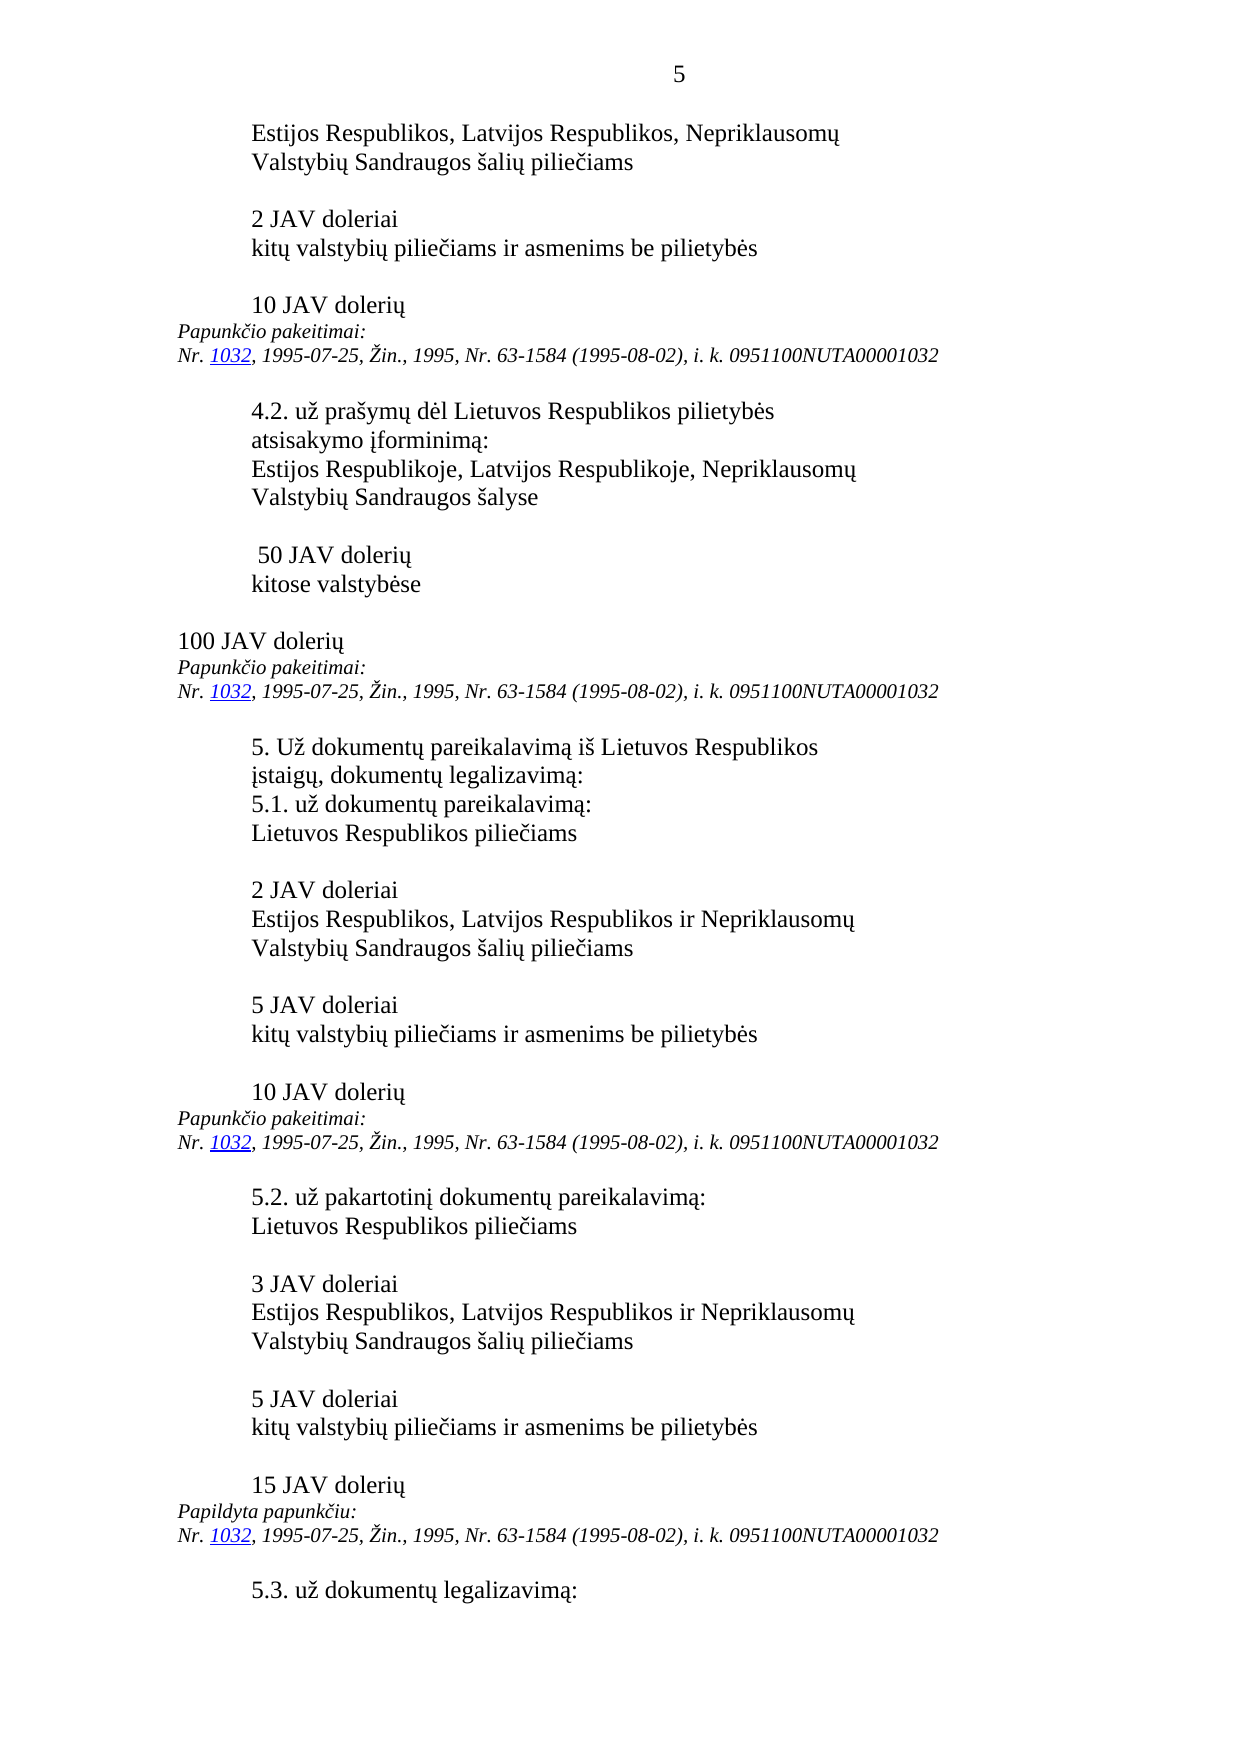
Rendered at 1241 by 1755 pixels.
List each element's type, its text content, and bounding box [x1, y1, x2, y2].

text 5.2. už pakartotinį dokumentų pareikalavimą: [251, 1182, 886, 1211]
text Papunkčio pakeitimai: [177, 319, 1181, 343]
text Estijos Respublikos, Latvijos Respublikos, Nepriklausomų Valstybių Sandraugos šalių piliečiams 2 JAV doleriai [251, 118, 886, 233]
text 5.3. už dokumentų legalizavimą: [177, 1576, 886, 1604]
text kitų valstybių piliečiams ir asmenims be pilietybės 10 JAV dolerių [251, 233, 886, 319]
text kitose valstybėse 100 JAV dolerių [177, 569, 886, 655]
text Estijos Respublikos, Latvijos Respublikos ir Nepriklausomų Valstybių Sandraugos šalių piliečiams 5 JAV doleriai [251, 1297, 886, 1412]
text Estijos Respublikos, Latvijos Respublikos ir Nepriklausomų Valstybių Sandraugos šalių piliečiams 5 JAV doleriai [251, 904, 886, 1019]
text Lietuvos Respublikos piliečiams 2 JAV doleriai [251, 818, 886, 904]
text Papildyta papunkčiu: [177, 1499, 1181, 1523]
text kitų valstybių piliečiams ir asmenims be pilietybės 10 JAV dolerių [251, 1019, 886, 1106]
text Papunkčio pakeitimai: [177, 655, 1181, 679]
text Lietuvos Respublikos piliečiams 3 JAV doleriai [251, 1211, 886, 1297]
text 5. Už dokumentų pareikalavimą iš Lietuvos Respublikos įstaigų, dokumentų legalizavimą: [251, 732, 886, 789]
text Nr. 1032, 1995-07-25, Žin., 1995, Nr. 63-1584 (1995-08-02), i. k. 0951100NUTA00001032 [177, 1130, 1181, 1154]
text 4.2. už prašymų dėl Lietuvos Respublikos pilietybės atsisakymo įforminimą: [251, 396, 886, 454]
text kitų valstybių piliečiams ir asmenims be pilietybės 15 JAV dolerių [251, 1412, 886, 1499]
text Nr. 1032, 1995-07-25, Žin., 1995, Nr. 63-1584 (1995-08-02), i. k. 0951100NUTA00001032 [177, 679, 1181, 703]
text Nr. 1032, 1995-07-25, Žin., 1995, Nr. 63-1584 (1995-08-02), i. k. 0951100NUTA00001032 [177, 1523, 1181, 1547]
text Papunkčio pakeitimai: [177, 1106, 1181, 1130]
text Nr. 1032, 1995-07-25, Žin., 1995, Nr. 63-1584 (1995-08-02), i. k. 0951100NUTA00001032 [177, 343, 1181, 367]
text 5.1. už dokumentų pareikalavimą: [251, 789, 886, 818]
text Estijos Respublikoje, Latvijos Respublikoje, Nepriklausomų Valstybių Sandraugos šalyse 50 JAV dolerių [251, 454, 886, 569]
